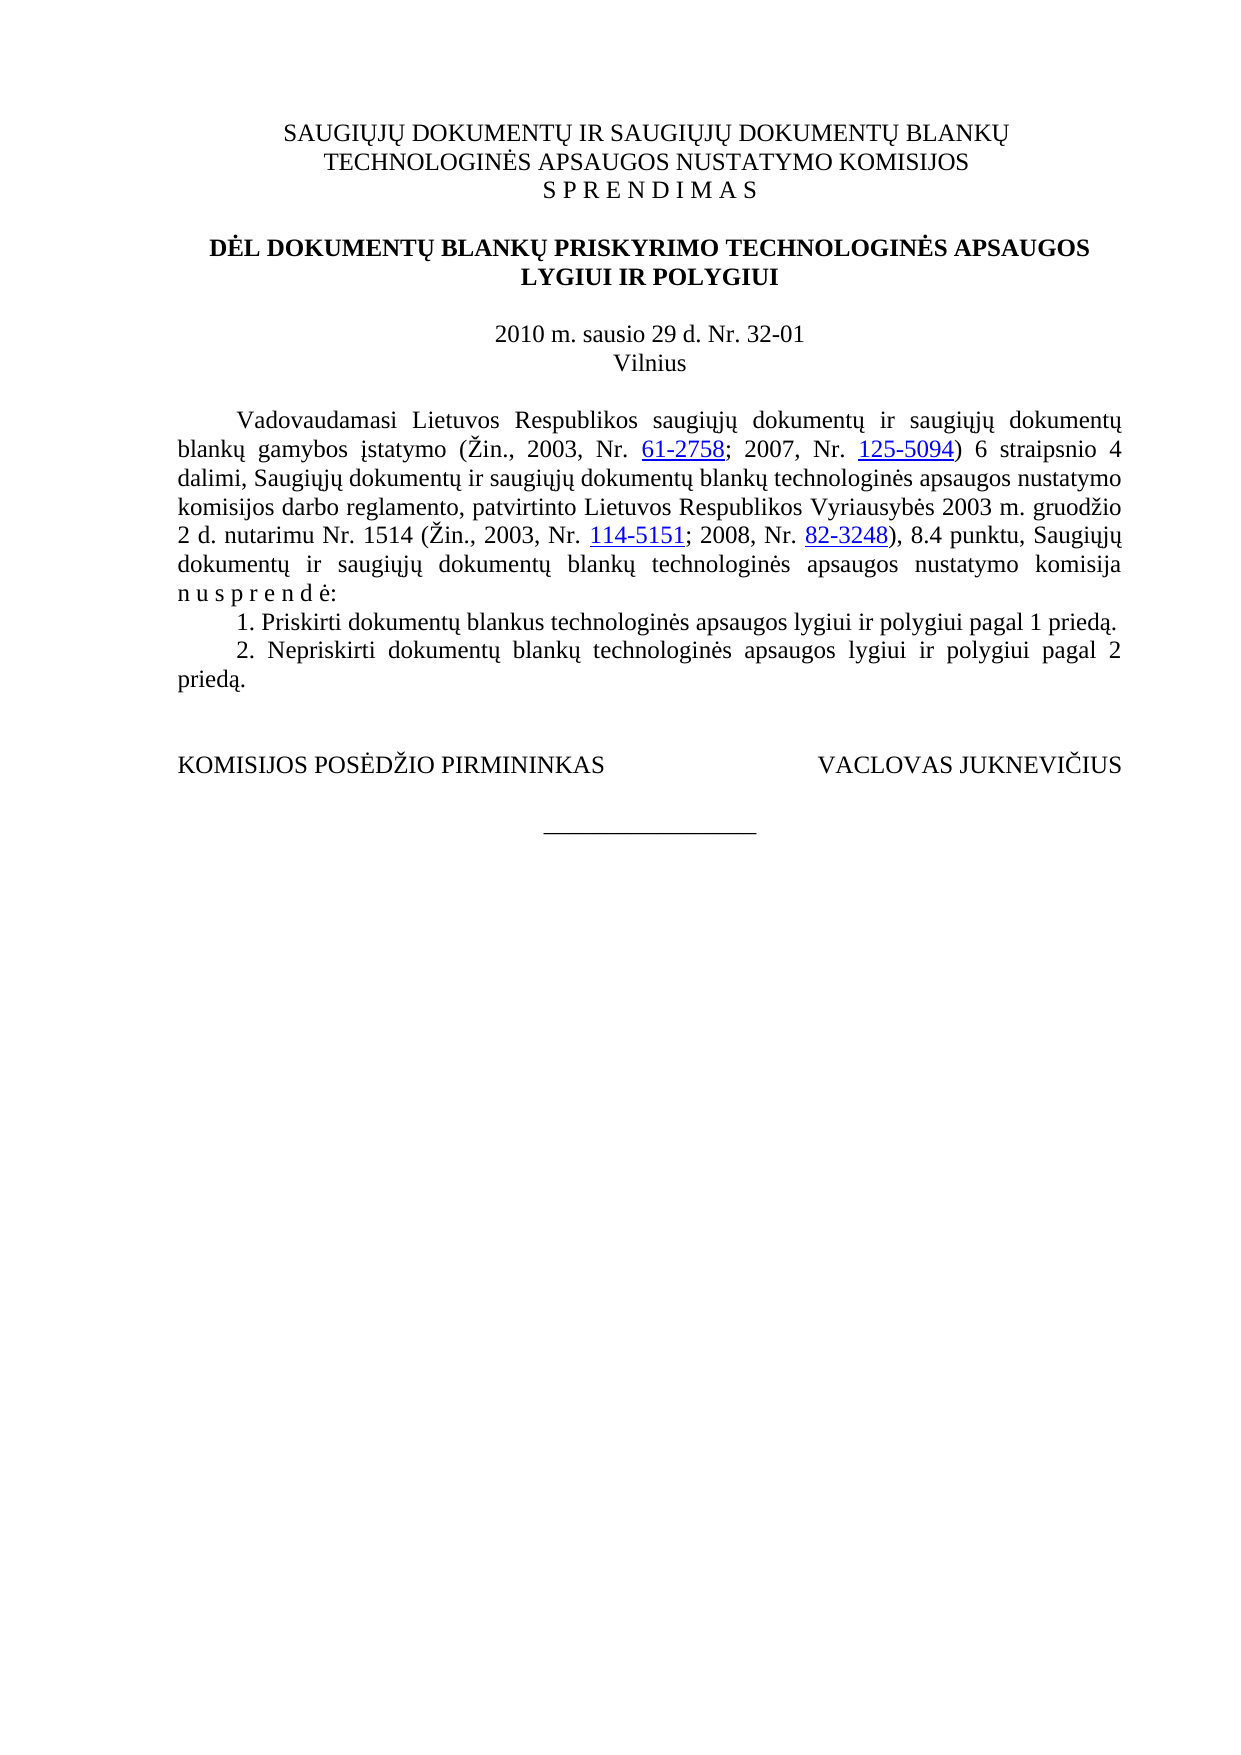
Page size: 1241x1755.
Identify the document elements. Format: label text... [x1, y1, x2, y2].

text 1. Priskirti dokumentų blankus technologinės apsaugos lygiui ir polygiui pagal 1 priedą. [177, 607, 1122, 636]
text Vadovaudamasi Lietuvos Respublikos saugiųjų dokumentų ir saugiųjų dokumentų blankų gamybos įstatymo (Žin., 2003, Nr. 61-2758; 2007, Nr. 125-5094) 6 straipsnio 4 dalimi, Saugiųjų dokumentų ir saugiųjų dokumentų blankų technologinės apsaugos nustatymo komisijos darbo reglamento, patvirtinto Lietuvos Respublikos Vyriausybės 2003 m. gruodžio 2 d. nutarimu Nr. 1514 (Žin., 2003, Nr. 114-5151; 2008, Nr. 82-3248), 8.4 punktu, Saugiųjų dokumentų ir saugiųjų dokumentų blankų technologinės apsaugos nustatymo komisija nusprendė: [177, 406, 1122, 607]
text SPRENDIMAS [177, 176, 1122, 204]
text Komisijos posėdžio pirmininkas Vaclovas Juknevičius [177, 751, 1122, 779]
text 2010 m. sausio 29 d. Nr. 32-01 [177, 319, 1122, 348]
text DĖL DOKUMENTŲ BLANKŲ PRISKYRIMO TECHNOLOGINĖS APSAUGOS LYGIUI IR POLYGIUI [177, 233, 1122, 291]
text SAUGIŲJŲ DOKUMENTŲ IR SAUGIŲJŲ DOKUMENTŲ BLANKŲ [177, 118, 1122, 147]
text _________________ [177, 808, 1122, 837]
text 2. Nepriskirti dokumentų blankų technologinės apsaugos lygiui ir polygiui pagal 2 priedą. [177, 636, 1122, 693]
text Vilnius [177, 348, 1122, 377]
text TECHNOLOGINĖS APSAUGOS NUSTATYMO KOMISIJOS [177, 147, 1122, 176]
